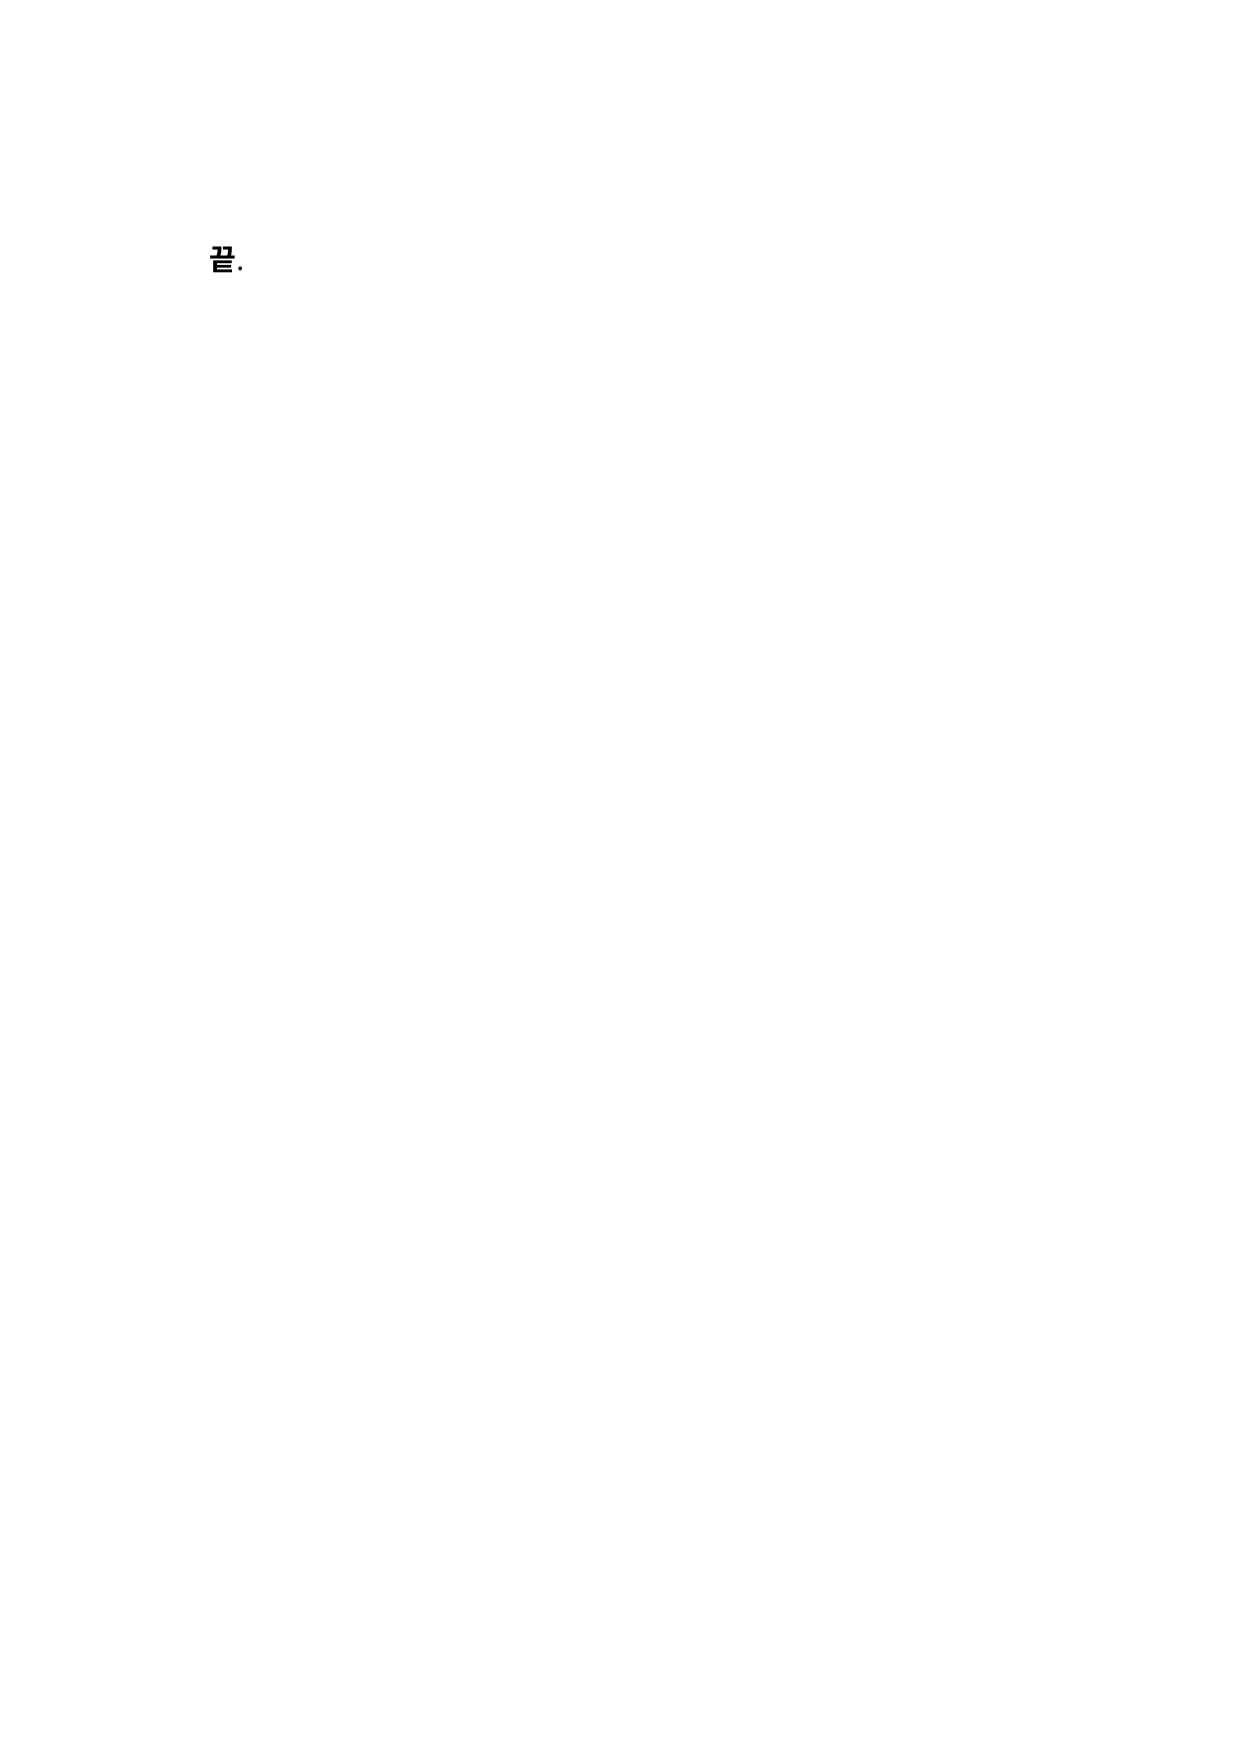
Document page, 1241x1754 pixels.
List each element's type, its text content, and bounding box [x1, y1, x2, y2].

text 4. 검찰은 박근혜-최순실 게이트가 촉발된 이후 지금까지 언론과 여론, 그리고 권력의 눈치를 보며 끌려 다니듯 언론에서 제기된 의혹을 수사하기에 급급한 모습을 보여왔다. ‘정윤회 국정농단 문건’ 파동 때 사건을 무마하고 헌정유린의 국정농단이 지속되는데 기여한 김기춘 전 비서실장, 우병우 전 민정수석, 그리고 당시 검찰 수사 책임자들에 대한 수사가 반드시 이뤄져야 한다. 최선을 다하지 않는다면 다음 탄핵 대상은 다름 아닌 검찰임을 명심해야 한다. 끝. [177, 236, 1063, 279]
